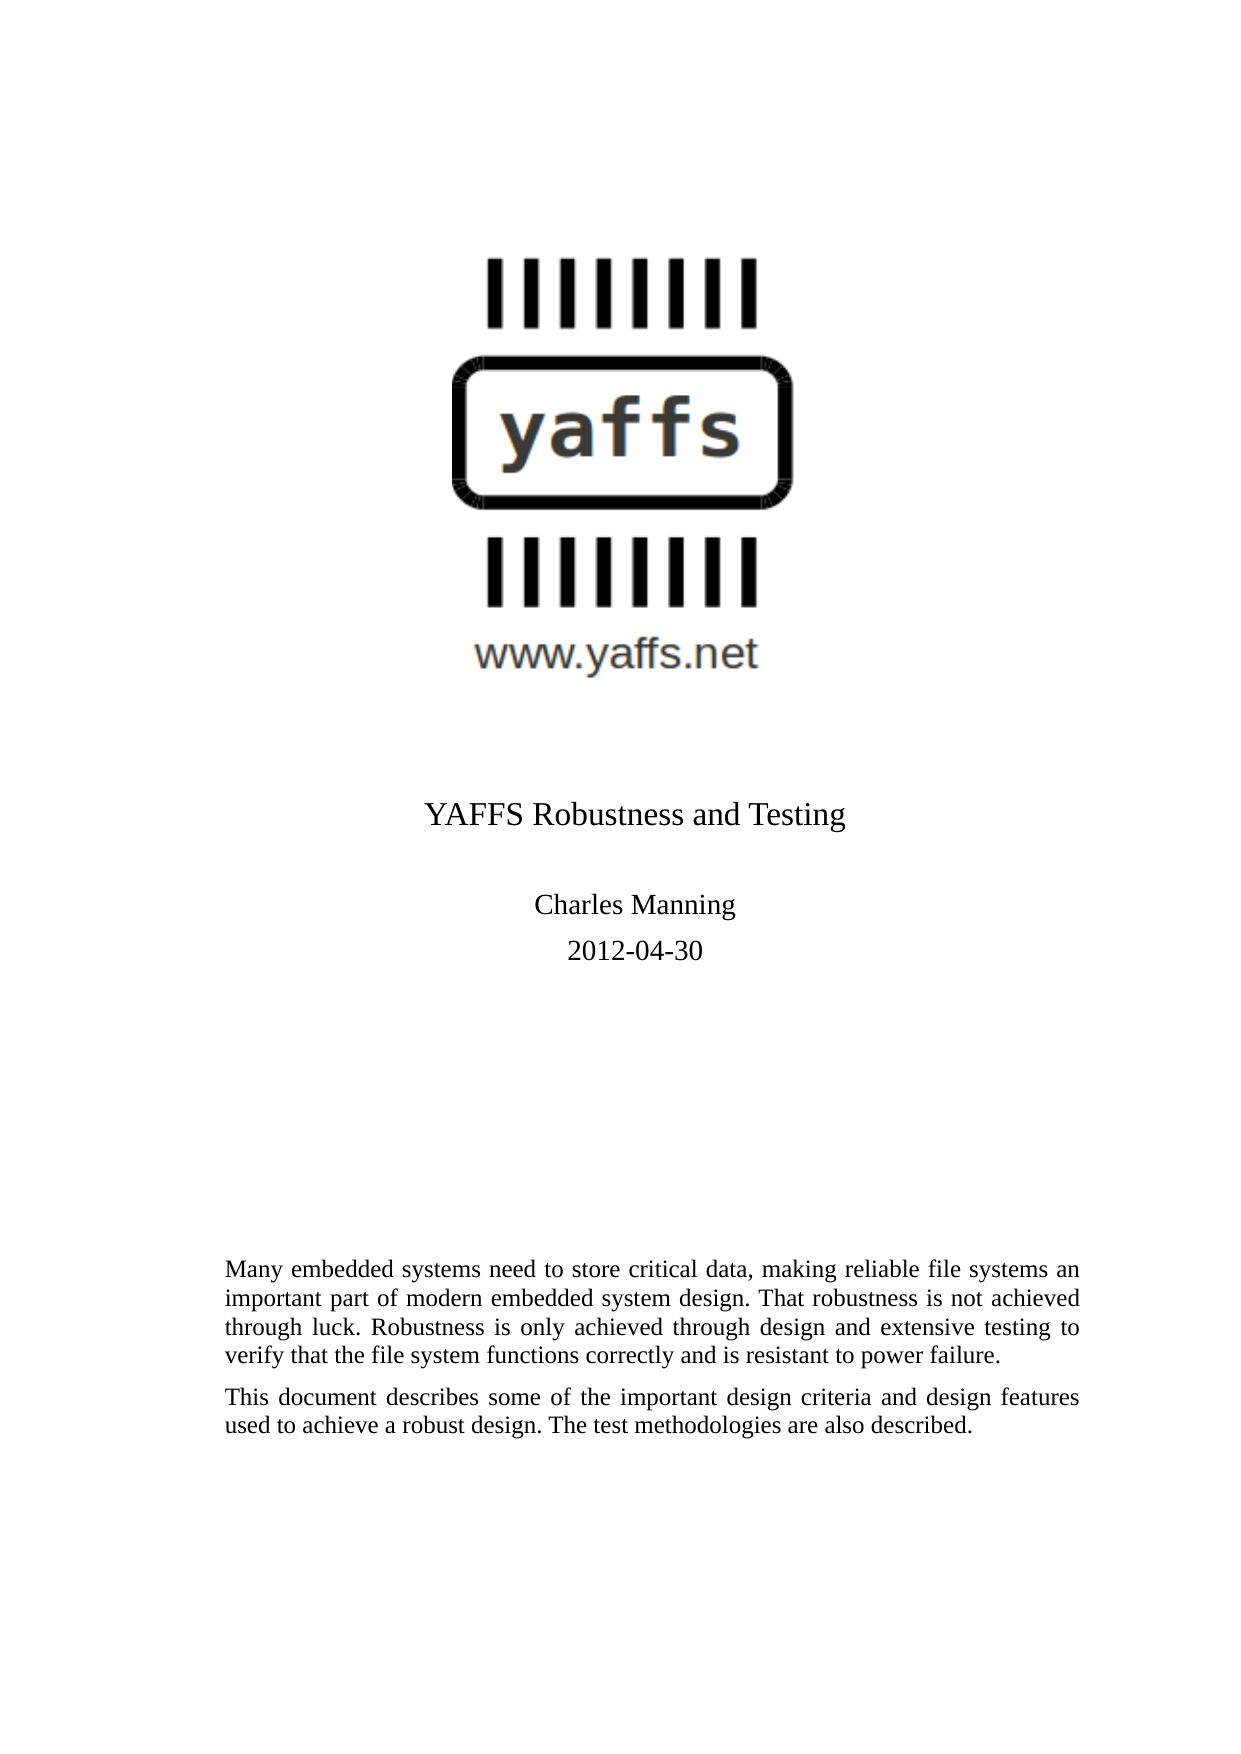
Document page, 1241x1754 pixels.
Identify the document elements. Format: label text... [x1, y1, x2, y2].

text 2012-04-30 [227, 933, 1043, 966]
picture [452, 252, 807, 689]
text Many embedded systems need to store critical data, making reliable file systems an important part of modern embedded system design. That robustness is not achieved through luck. Robustness is only achieved through design and extensive testing to verify that the file system functions correctly and is resistant to power failure. [224, 1254, 1081, 1369]
text Charles Manning [227, 887, 1043, 920]
text This document describes some of the important design criteria and design features used to achieve a robust design. The test methodologies are also described. [224, 1382, 1081, 1439]
text YAFFS Robustness and Testing [227, 795, 1043, 833]
